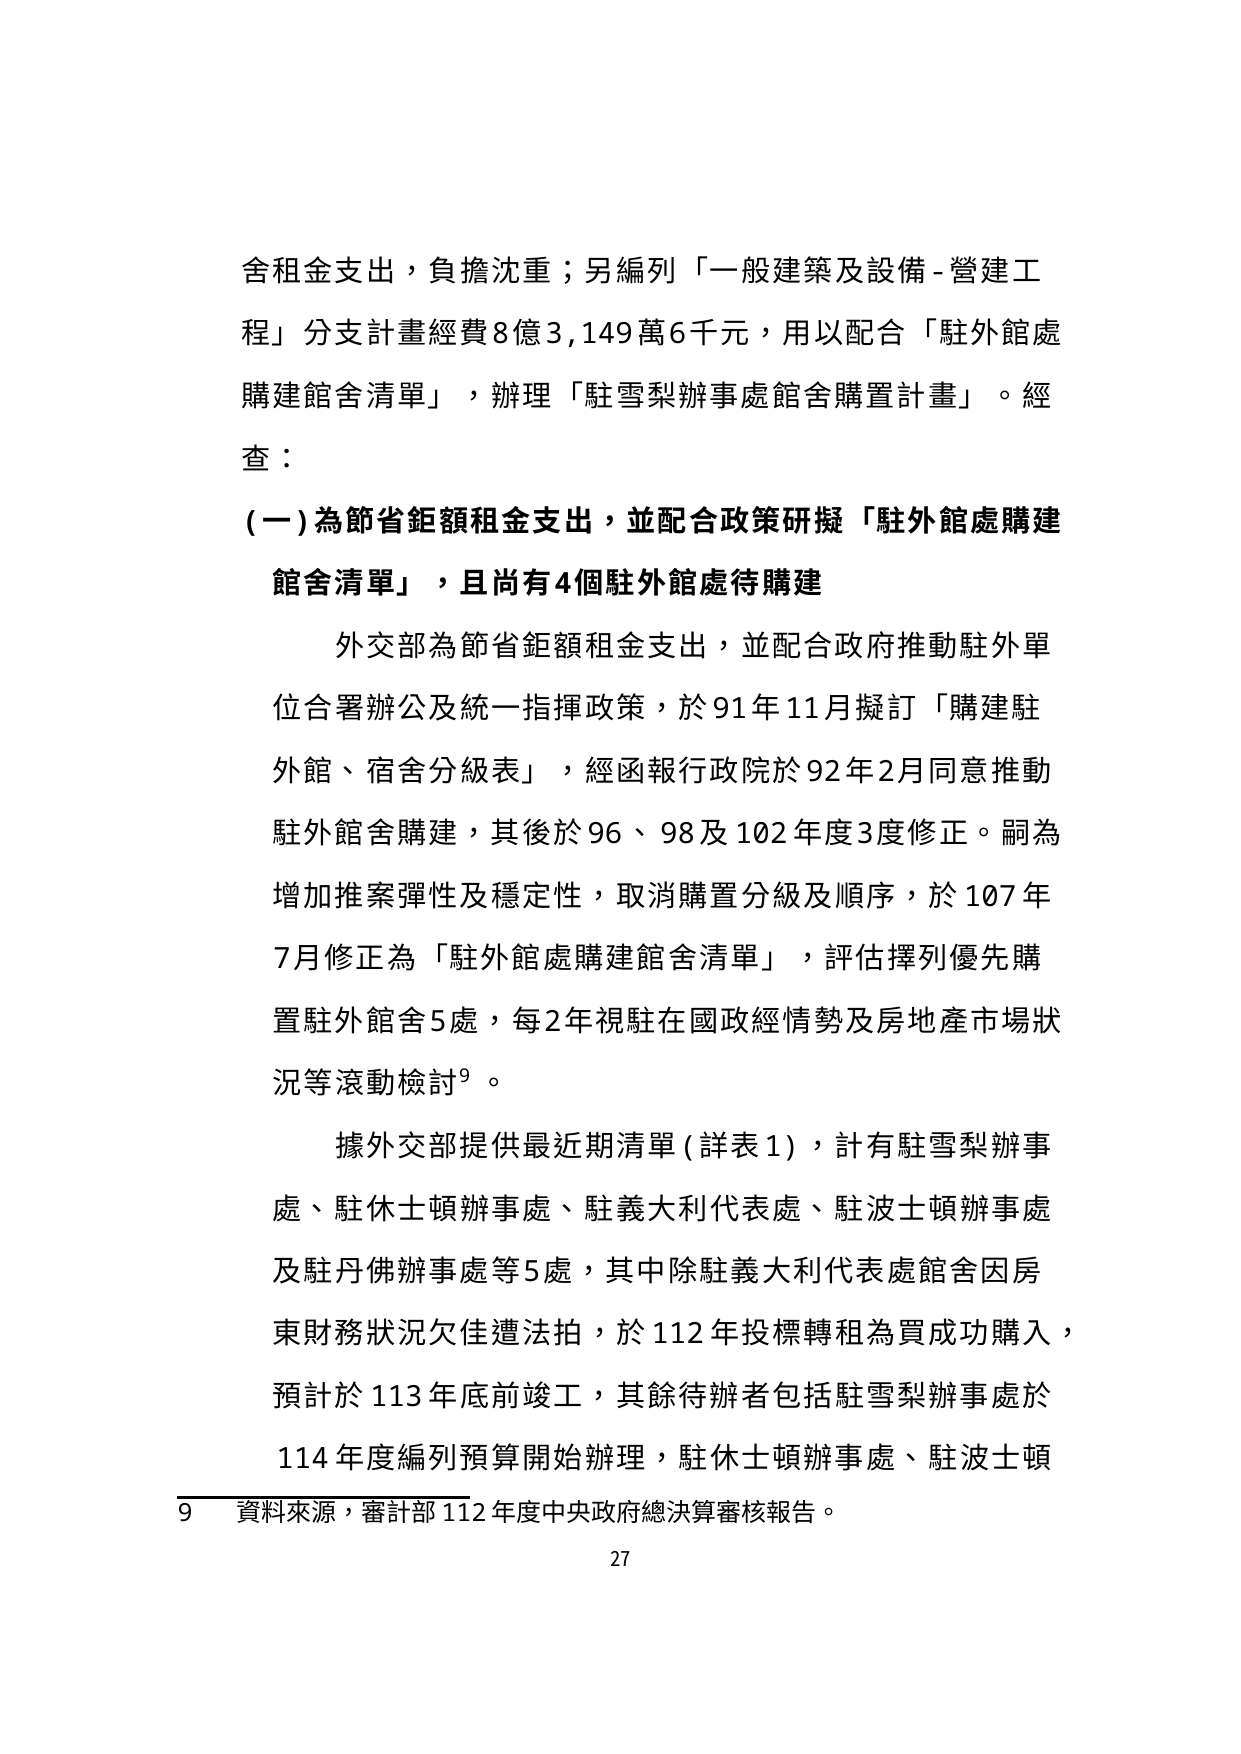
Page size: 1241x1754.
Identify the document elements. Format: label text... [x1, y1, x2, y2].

text 資料來源，審計部112年度中央政府總決算審核報告。 [177, 1498, 1063, 1527]
text 據外交部提供最近期清單(詳表1)，計有駐雪梨辦事處、駐休士頓辦事處、駐義大利代表處、駐波士頓辦事處及駐丹佛辦事處等5處，其中除駐義大利代表處館舍因房東財務狀況欠佳遭法拍，於112年投標轉租為買成功購入，預計於113年底前竣工，其餘待辦者包括駐雪梨辦事處於114年度編列預算開始辦理，駐休士頓辦事處、駐波士頓辦事處、駐丹佛辦事處截至113年9月30日計畫仍於規劃階段。 [266, 1102, 1063, 1477]
text 舍租金支出，負擔沈重；另編列「一般建築及設備-營建工程」分支計畫經費8億3,149萬6千元，用以配合「駐外館處購建館舍清單」，辦理「駐雪梨辦事處館舍購置計畫」。經查： [236, 227, 1063, 477]
subtitle (一)為節省鉅額租金支出，並配合政策研擬「駐外館處購建館舍清單」，且尚有4個駐外館處待購建 [236, 477, 1063, 602]
text 外交部為節省鉅額租金支出，並配合政府推動駐外單位合署辦公及統一指揮政策，於91年11月擬訂「購建駐外館、宿舍分級表」，經函報行政院於92年2月同意推動駐外館舍購建，其後於96、98及102年度3度修正。嗣為增加推案彈性及穩定性，取消購置分級及順序，於107年7月修正為「駐外館處購建館舍清單」，評估擇列優先購置駐外館舍5處，每2年視駐在國政經情勢及房地產市場狀況等滾動檢討。 [266, 602, 1063, 1102]
